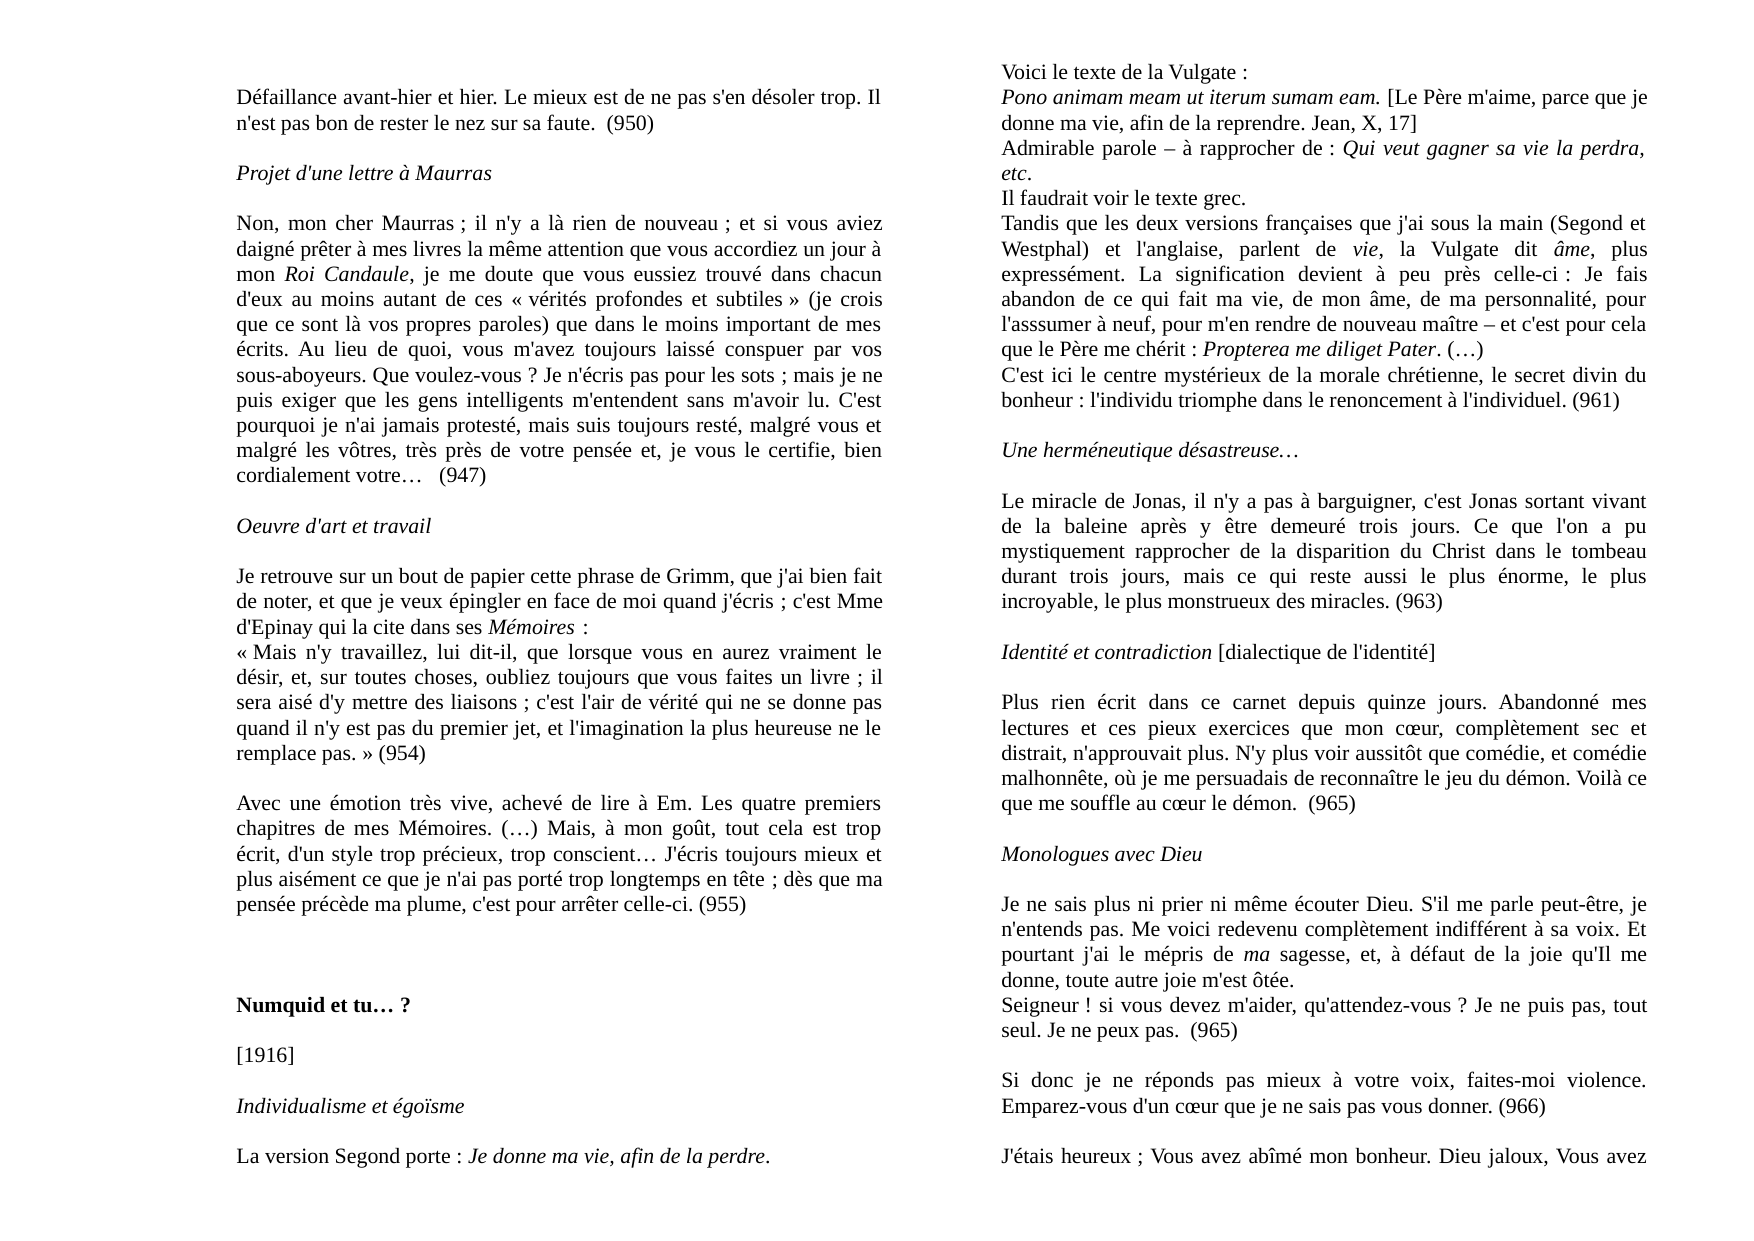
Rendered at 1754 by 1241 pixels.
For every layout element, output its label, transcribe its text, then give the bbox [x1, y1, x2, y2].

text « Mais n'y travaillez, lui dit-il, que lorsque vous en aurez vraiment le désir, et, sur toutes choses, oubliez toujours que vous faites un livre ; il sera aisé d'y mettre des liaisons ; c'est l'air de vérité qui ne se donne pas quand il n'y est pas du premier jet, et l'imagination la plus heureuse ne le remplace pas. » (954) [236, 639, 883, 765]
text Je retrouve sur un bout de papier cette phrase de Grimm, que j'ai bien fait de noter, et que je veux épingler en face de moi quand j'écris ; c'est Mme d'Epinay qui la cite dans ses Mémoires : [236, 563, 883, 639]
text Je ne sais plus ni prier ni même écouter Dieu. S'il me parle peut-être, je n'entends pas. Me voici redevenu complètement indifférent à sa voix. Et pourtant j'ai le mépris de ma sagesse, et, à défaut de la joie qu'Il me donne, toute autre joie m'est ôtée. [1001, 891, 1648, 992]
text Numquid et tu… ? [236, 992, 883, 1017]
text La version Segond porte : Je donne ma vie, afin de la perdre. [236, 1143, 883, 1168]
text Il faudrait voir le texte grec. [1001, 185, 1648, 210]
text Si donc je ne réponds pas mieux à votre voix, faites-moi violence. Emparez-vous d'un cœur que je ne sais pas vous donner. (966) [1001, 1067, 1648, 1118]
text Avec une émotion très vive, achevé de lire à Em. Les quatre premiers chapitres de mes Mémoires. (…) Mais, à mon goût, tout cela est trop écrit, d'un style trop précieux, trop conscient… J'écris toujours mieux et plus aisément ce que je n'ai pas porté trop longtemps en tête ; dès que ma pensée précède ma plume, c'est pour arrêter celle-ci. (955) [236, 790, 883, 916]
text Admirable parole – à rapprocher de : Qui veut gagner sa vie la perdra, etc. [1001, 135, 1648, 185]
text Voici le texte de la Vulgate : [1001, 59, 1648, 84]
text Non, mon cher Maurras ; il n'y a là rien de nouveau ; et si vous aviez daigné prêter à mes livres la même attention que vous accordiez un jour à mon Roi Candaule, je me doute que vous eussiez trouvé dans chacun d'eux au moins autant de ces « vérités profondes et subtiles » (je crois que ce sont là vos propres paroles) que dans le moins important de mes écrits. Au lieu de quoi, vous m'avez toujours laissé conspuer par vos sous-aboyeurs. Que voulez-vous ? Je n'écris pas pour les sots ; mais je ne puis exiger que les gens intelligents m'entendent sans m'avoir lu. C'est pourquoi je n'ai jamais protesté, mais suis toujours resté, malgré vous et malgré les vôtres, très près de votre pensée et, je vous le certifie, bien cordialement votre… (947) [236, 210, 883, 488]
text J'étais heureux ; Vous avez abîmé mon bonheur. Dieu jaloux, Vous avez [1001, 1143, 1648, 1168]
text Monologues avec Dieu [1001, 841, 1648, 866]
text Oeuvre d'art et travail [236, 513, 883, 538]
text Projet d'une lettre à Maurras [236, 160, 883, 185]
text Identité et contradiction [dialectique de l'identité] [1001, 639, 1648, 664]
text Tandis que les deux versions françaises que j'ai sous la main (Segond et Westphal) et l'anglaise, parlent de vie, la Vulgate dit âme, plus expressément. La signification devient à peu près celle-ci : Je fais abandon de ce qui fait ma vie, de mon âme, de ma personnalité, pour l'asssumer à neuf, pour m'en rendre de nouveau maître – et c'est pour cela que le Père me chérit : Propterea me diliget Pater. (…) [1001, 210, 1648, 362]
text Pono animam meam ut iterum sumam eam. [Le Père m'aime, parce que je donne ma vie, afin de la reprendre. Jean, X, 17] [1001, 84, 1648, 135]
text Individualisme et égoïsme [236, 1093, 883, 1118]
text Défaillance avant-hier et hier. Le mieux est de ne pas s'en désoler trop. Il n'est pas bon de rester le nez sur sa faute. (950) [236, 84, 883, 135]
text Le miracle de Jonas, il n'y a pas à barguigner, c'est Jonas sortant vivant de la baleine après y être demeuré trois jours. Ce que l'on a pu mystiquement rapprocher de la disparition du Christ dans le tombeau durant trois jours, mais ce qui reste aussi le plus énorme, le plus incroyable, le plus monstrueux des miracles. (963) [1001, 488, 1648, 614]
text [1916] [236, 1042, 883, 1067]
text Plus rien écrit dans ce carnet depuis quinze jours. Abandonné mes lectures et ces pieux exercices que mon cœur, complètement sec et distrait, n'approuvait plus. N'y plus voir aussitôt que comédie, et comédie malhonnête, où je me persuadais de reconnaître le jeu du démon. Voilà ce que me souffle au cœur le démon. (965) [1001, 689, 1648, 815]
text C'est ici le centre mystérieux de la morale chrétienne, le secret divin du bonheur : l'individu triomphe dans le renoncement à l'individuel. (961) [1001, 362, 1648, 412]
text Une herméneutique désastreuse… [1001, 437, 1648, 462]
text Seigneur ! si vous devez m'aider, qu'attendez-vous ? Je ne puis pas, tout seul. Je ne peux pas. (965) [1001, 992, 1648, 1042]
